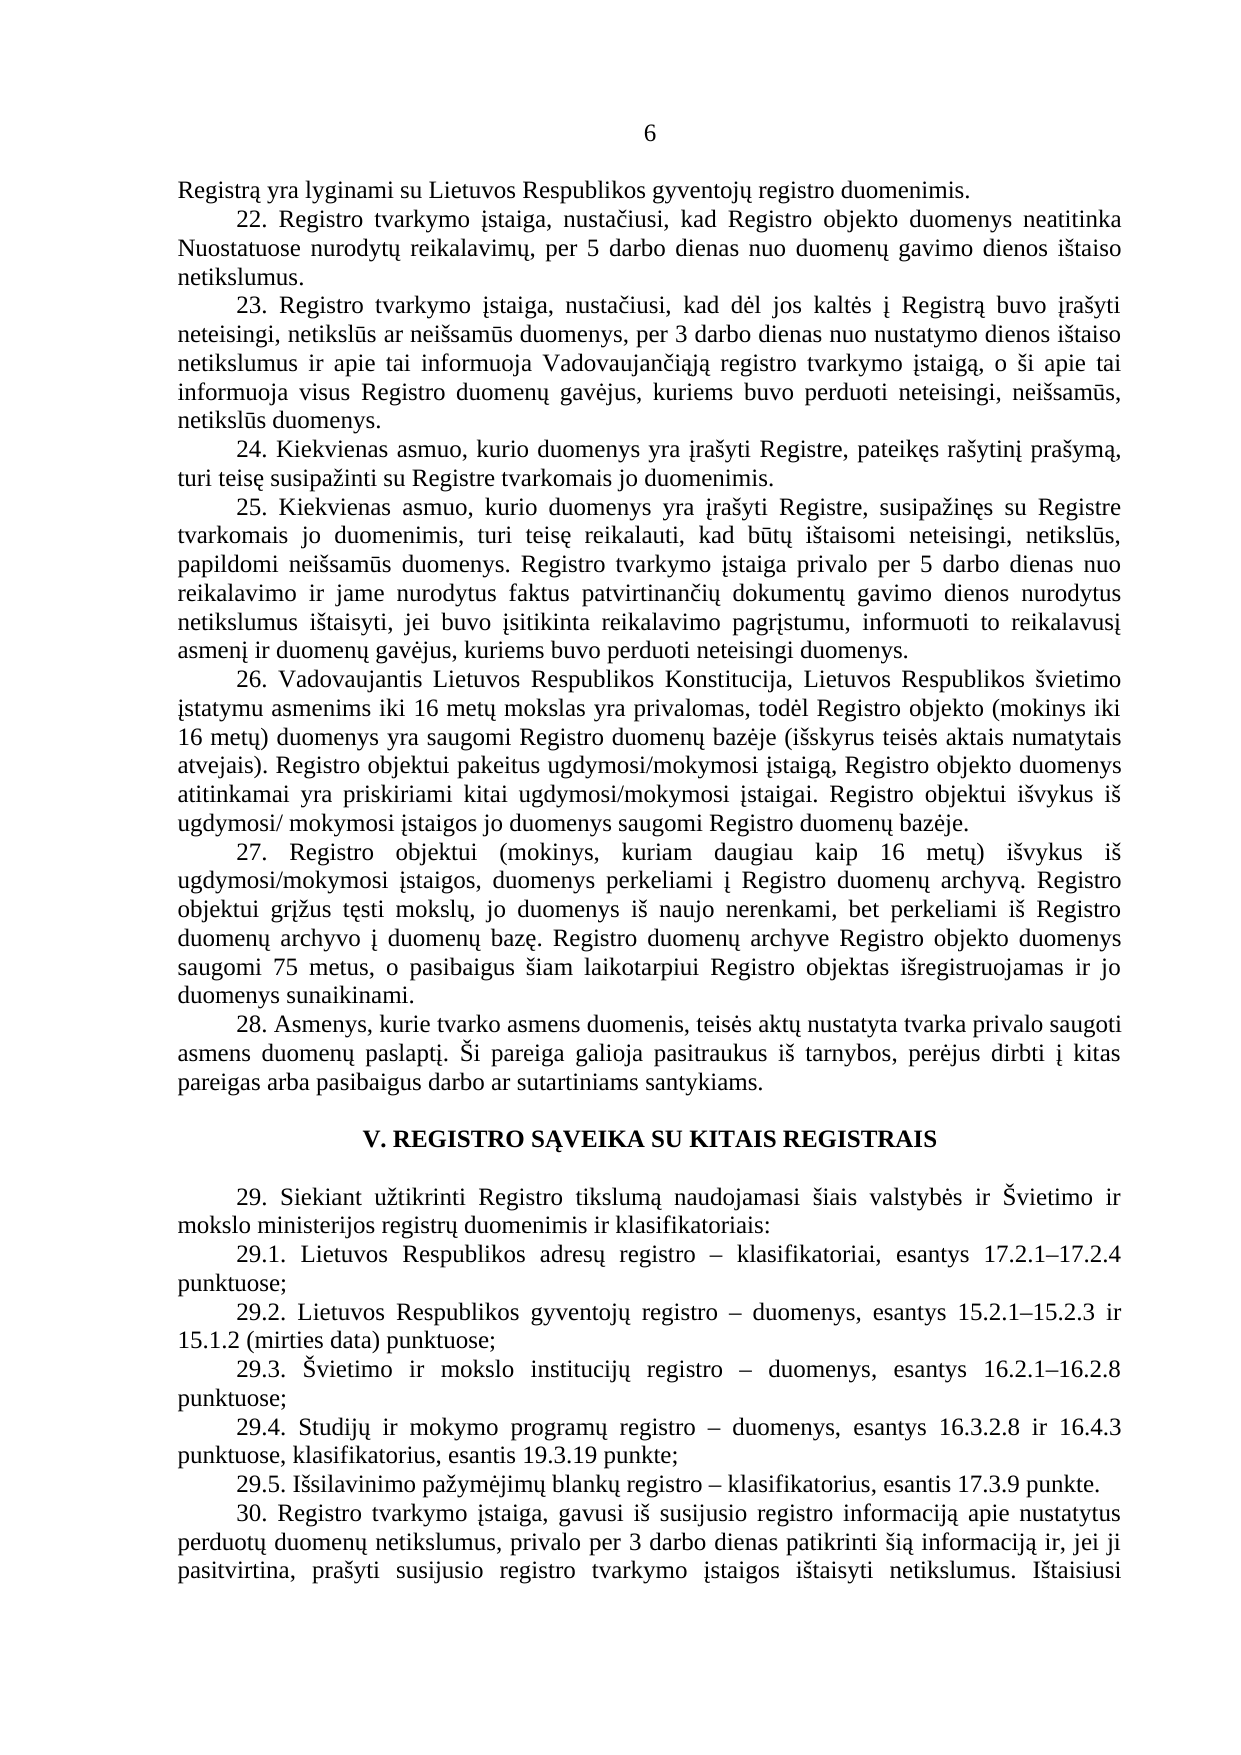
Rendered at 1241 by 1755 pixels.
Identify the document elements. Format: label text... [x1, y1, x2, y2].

text 22. Registro tvarkymo įstaiga, nustačiusi, kad Registro objekto duomenys neatitinka Nuostatuose nurodytų reikalavimų, per 5 darbo dienas nuo duomenų gavimo dienos ištaiso netikslumus. [177, 204, 1122, 291]
text 25. Kiekvienas asmuo, kurio duomenys yra įrašyti Registre, susipažinęs su Registre tvarkomais jo duomenimis, turi teisę reikalauti, kad būtų ištaisomi neteisingi, netikslūs, papildomi neišsamūs duomenys. Registro tvarkymo įstaiga privalo per 5 darbo dienas nuo reikalavimo ir jame nurodytus faktus patvirtinančių dokumentų gavimo dienos nurodytus netikslumus ištaisyti, jei buvo įsitikinta reikalavimo pagrįstumu, informuoti to reikalavusį asmenį ir duomenų gavėjus, kuriems buvo perduoti neteisingi duomenys. [177, 492, 1122, 664]
text 24. Kiekvienas asmuo, kurio duomenys yra įrašyti Registre, pateikęs rašytinį prašymą, turi teisę susipažinti su Registre tvarkomais jo duomenimis. [177, 434, 1122, 492]
text 30. Registro tvarkymo įstaiga, gavusi iš susijusio registro informaciją apie nustatytus perduotų duomenų netikslumus, privalo per 3 darbo dienas patikrinti šią informaciją ir, jei ji pasitvirtina, prašyti susijusio registro tvarkymo įstaigos ištaisyti netikslumus. Ištaisiusi [177, 1498, 1122, 1584]
text 29.3. Švietimo ir mokslo institucijų registro – duomenys, esantys 16.2.1–16.2.8 punktuose; [177, 1354, 1122, 1412]
text 23. Registro tvarkymo įstaiga, nustačiusi, kad dėl jos kaltės į Registrą buvo įrašyti neteisingi, netikslūs ar neišsamūs duomenys, per 3 darbo dienas nuo nustatymo dienos ištaiso netikslumus ir apie tai informuoja Vadovaujančiąją registro tvarkymo įstaigą, o ši apie tai informuoja visus Registro duomenų gavėjus, kuriems buvo perduoti neteisingi, neišsamūs, netikslūs duomenys. [177, 291, 1122, 434]
text 29.4. Studijų ir mokymo programų registro – duomenys, esantys 16.3.2.8 ir 16.4.3 punktuose, klasifikatorius, esantis 19.3.19 punkte; [177, 1412, 1122, 1469]
text 29.1. Lietuvos Respublikos adresų registro – klasifikatoriai, esantys 17.2.1–17.2.4 punktuose; [177, 1239, 1122, 1297]
text 28. Asmenys, kurie tvarko asmens duomenis, teisės aktų nustatyta tvarka privalo saugoti asmens duomenų paslaptį. Ši pareiga galioja pasitraukus iš tarnybos, perėjus dirbti į kitas pareigas arba pasibaigus darbo ar sutartiniams santykiams. [177, 1009, 1122, 1096]
text 27. Registro objektui (mokinys, kuriam daugiau kaip 16 metų) išvykus iš ugdymosi/mokymosi įstaigos, duomenys perkeliami į Registro duomenų archyvą. Registro objektui grįžus tęsti mokslų, jo duomenys iš naujo nerenkami, bet perkeliami iš Registro duomenų archyvo į duomenų bazę. Registro duomenų archyve Registro objekto duomenys saugomi 75 metus, o pasibaigus šiam laikotarpiui Registro objektas išregistruojamas ir jo duomenys sunaikinami. [177, 837, 1122, 1009]
text 29.2. Lietuvos Respublikos gyventojų registro – duomenys, esantys 15.2.1–15.2.3 ir 15.1.2 (mirties data) punktuose; [177, 1297, 1122, 1354]
text Registrą yra lyginami su Lietuvos Respublikos gyventojų registro duomenimis. [177, 176, 1122, 204]
text V. REGISTRO SĄVEIKA SU KITAIS REGISTRAIS [177, 1124, 1122, 1153]
text 29. Siekiant užtikrinti Registro tikslumą naudojamasi šiais valstybės ir Švietimo ir mokslo ministerijos registrų duomenimis ir klasifikatoriais: [177, 1182, 1122, 1239]
text 26. Vadovaujantis Lietuvos Respublikos Konstitucija, Lietuvos Respublikos švietimo įstatymu asmenims iki 16 metų mokslas yra privalomas, todėl Registro objekto (mokinys iki 16 metų) duomenys yra saugomi Registro duomenų bazėje (išskyrus teisės aktais numatytais atvejais). Registro objektui pakeitus ugdymosi/mokymosi įstaigą, Registro objekto duomenys atitinkamai yra priskiriami kitai ugdymosi/mokymosi įstaigai. Registro objektui išvykus iš ugdymosi/ mokymosi įstaigos jo duomenys saugomi Registro duomenų bazėje. [177, 664, 1122, 837]
text 29.5. Išsilavinimo pažymėjimų blankų registro – klasifikatorius, esantis 17.3.9 punkte. [177, 1469, 1122, 1498]
